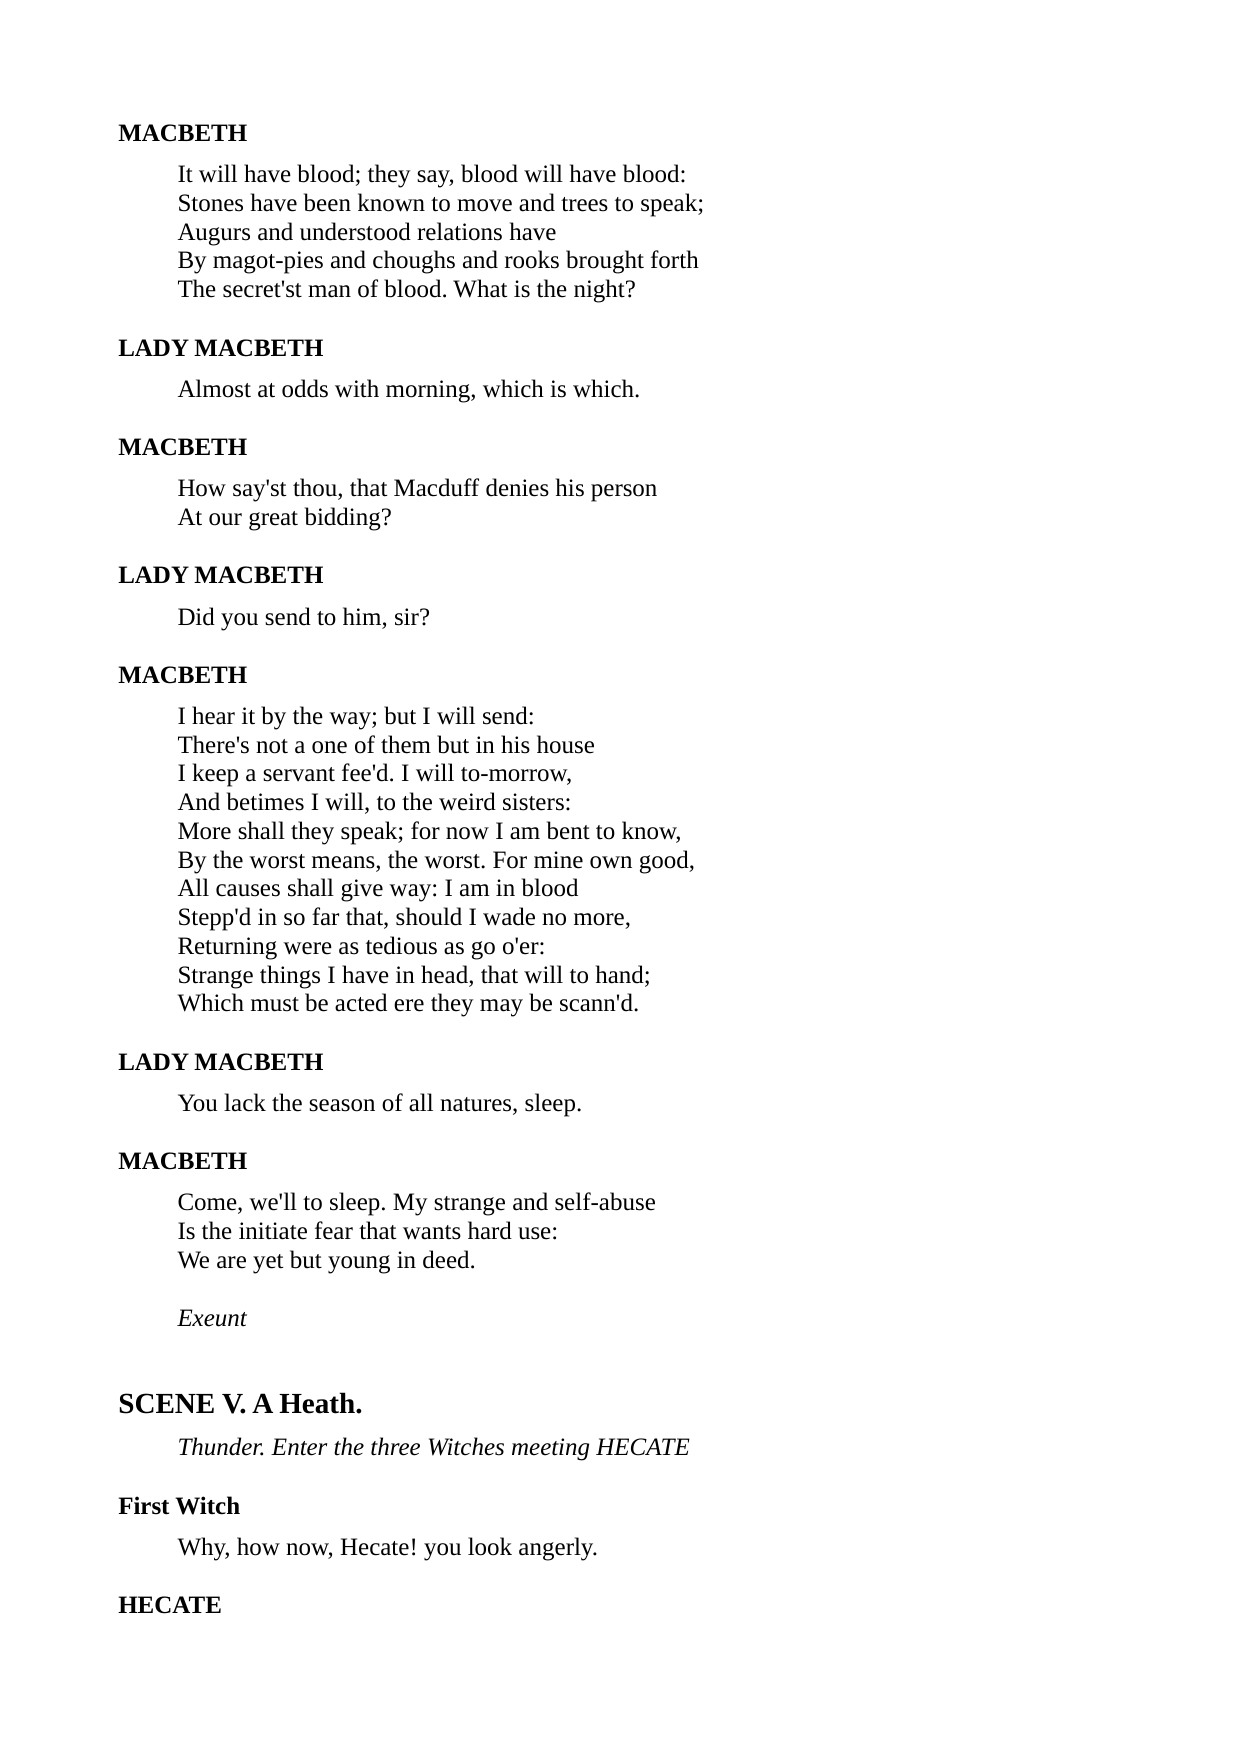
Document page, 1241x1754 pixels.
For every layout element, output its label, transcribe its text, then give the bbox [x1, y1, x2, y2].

text Thunder. Enter the three Witches meeting HECATE [177, 1432, 1063, 1461]
text Did you send to him, sir? [177, 602, 1063, 630]
text MACBETH [118, 432, 1122, 461]
text MACBETH [118, 1146, 1122, 1175]
text I hear it by the way; but I will send: There's not a one of them but in his house I keep a servant fee'd. I will to-morrow, And betimes I will, to the weird sisters: More shall they speak; for now I am bent to know, By the worst means, the worst. For mine own good, All causes shall give way: I am in blood Stepp'd in so far that, should I wade no more, Returning were as tedious as go o'er: Strange things I have in head, that will to hand; Which must be acted ere they may be scann'd. [177, 701, 1063, 1017]
text MACBETH [118, 660, 1122, 688]
text Why, how now, Hecate! you look angerly. [177, 1532, 1063, 1561]
text You lack the season of all natures, sleep. [177, 1088, 1063, 1117]
text How say'st thou, that Macduff denies his person At our great bidding? [177, 473, 1063, 531]
text LADY MACBETH [118, 1047, 1122, 1076]
text Almost at odds with morning, which is which. [177, 374, 1063, 403]
text LADY MACBETH [118, 560, 1122, 589]
text It will have blood; they say, blood will have blood: Stones have been known to move and trees to speak; Augurs and understood relations have By magot-pies and choughs and rooks brought forth The secret'st man of blood. What is the night? [177, 159, 1063, 303]
subtitle SCENE V. A Heath. [118, 1386, 1122, 1420]
text LADY MACBETH [118, 333, 1122, 361]
text Come, we'll to sleep. My strange and self-abuse Is the initiate fear that wants hard use: We are yet but young in deed. [177, 1187, 1063, 1274]
text HECATE [118, 1590, 1122, 1619]
text MACBETH [118, 118, 1122, 147]
text Exeunt [177, 1303, 1063, 1332]
text First Witch [118, 1491, 1122, 1519]
